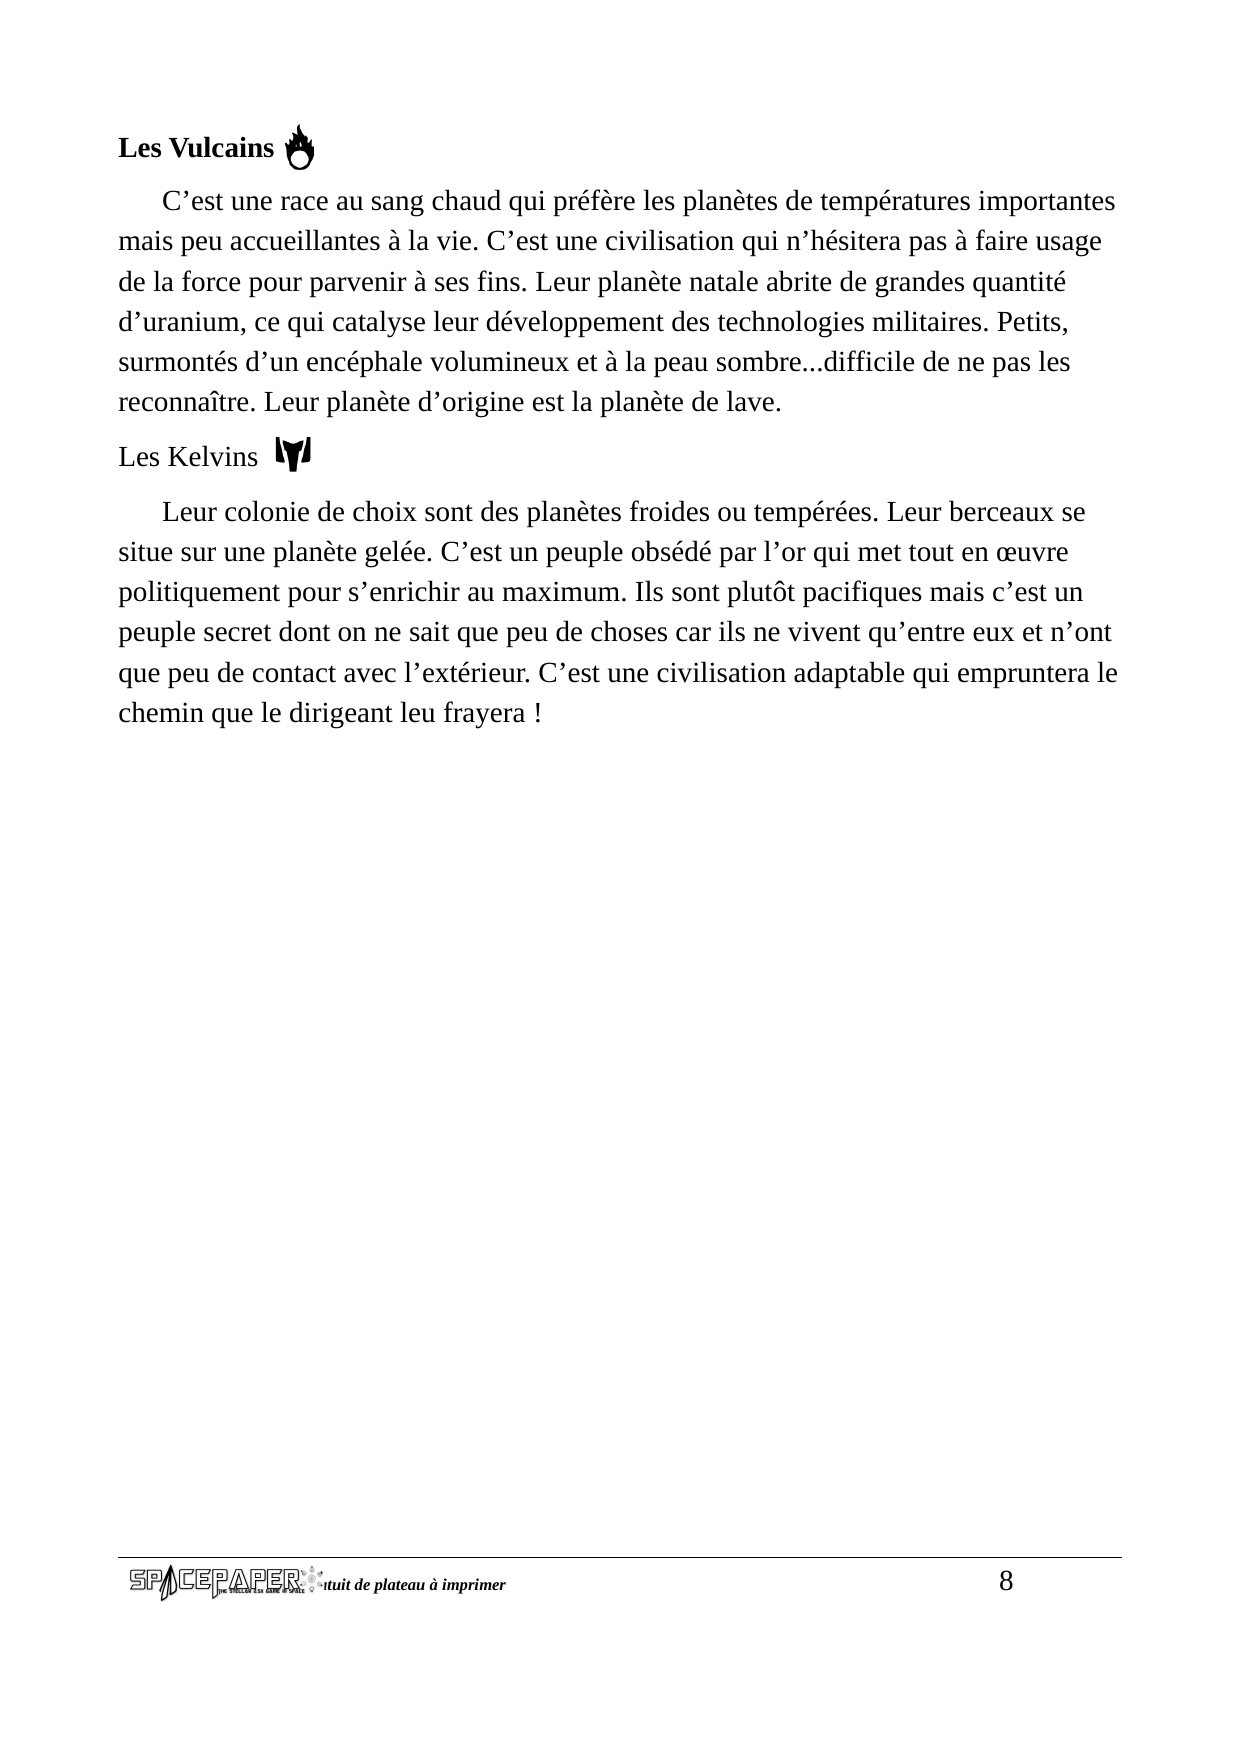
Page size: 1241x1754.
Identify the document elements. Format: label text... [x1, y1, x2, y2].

picture [124, 1561, 325, 1602]
picture [285, 124, 314, 170]
text C’est une race au sang chaud qui préfère les planètes de températures importantes mais peu accueillantes à la vie. C’est une civilisation qui n’hésitera pas à faire usage de la force pour parvenir à ses fins. Leur planète natale abrite de grandes quantité d’uranium, ce qui catalyse leur développement des technologies militaires. Petits, surmontés d’un encéphale volumineux et à la peau sombre...difficile de ne pas les reconnaître. Leur planète d’origine est la planète de lave. [118, 183, 1122, 418]
subtitle Les Vulcains [118, 131, 285, 164]
picture [275, 437, 311, 472]
subtitle [314, 131, 1122, 164]
text Les Kelvins [118, 439, 1122, 473]
text Leur colonie de choix sont des planètes froides ou tempérées. Leur berceaux se situe sur une planète gelée. C’est un peuple obsédé par l’or qui met tout en œuvre politiquement pour s’enrichir au maximum. Ils sont plutôt pacifiques mais c’est un peuple secret dont on ne sait que peu de choses car ils ne vivent qu’entre eux et n’ont que peu de contact avec l’extérieur. C’est une civilisation adaptable qui empruntera le chemin que le dirigeant leu frayera ! [118, 494, 1122, 728]
